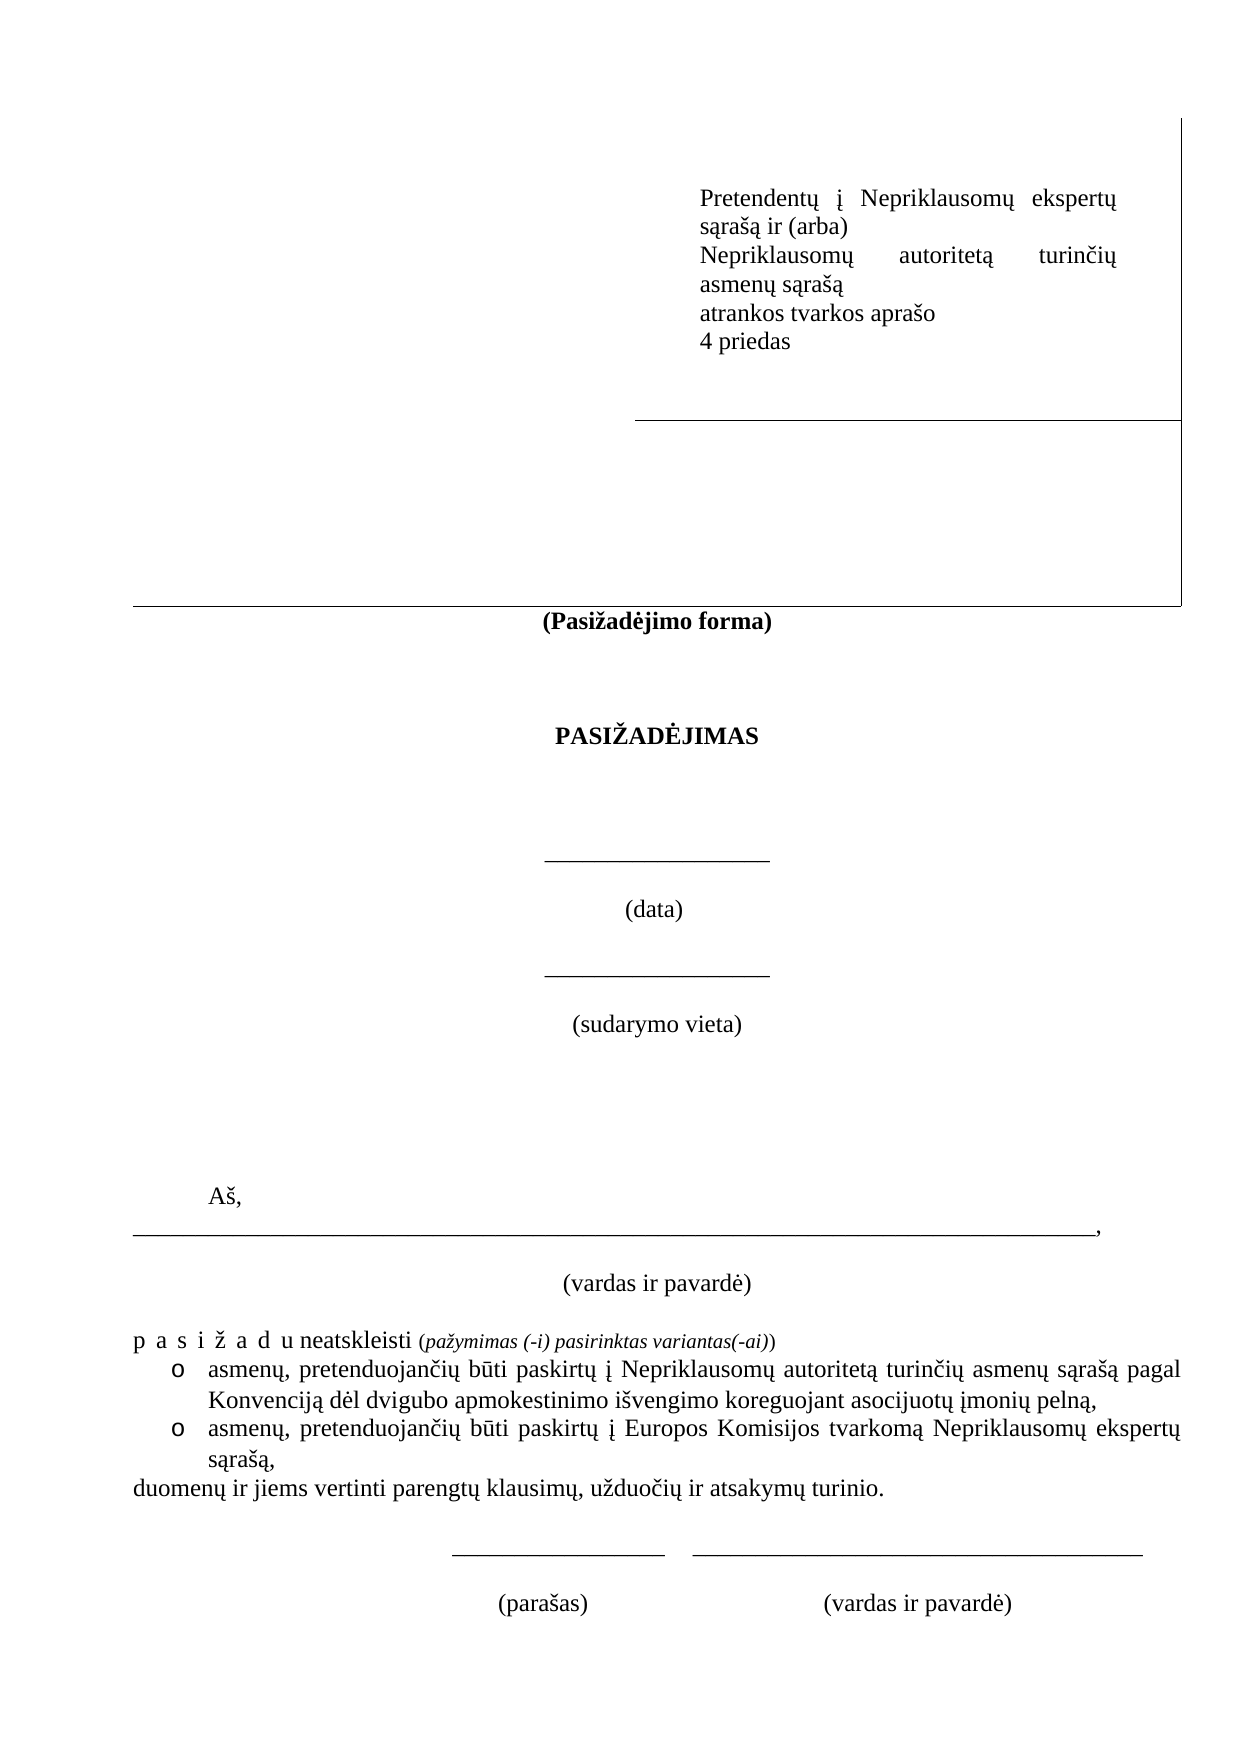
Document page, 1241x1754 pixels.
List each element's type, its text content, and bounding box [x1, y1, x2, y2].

text (sudarymo vieta) [133, 1009, 1181, 1038]
text Nepriklausomų autoritetą turinčių asmenų sąrašą [635, 240, 1181, 298]
text (vardas ir pavardė) [133, 1268, 1181, 1296]
text PASIŽADĖJIMAS [133, 721, 1181, 750]
text (Pasižadėjimo forma) [133, 606, 1181, 635]
text atrankos tvarkos aprašo [635, 298, 1181, 326]
text 4 priedas [635, 326, 1181, 420]
text o asmenų, pretenduojančių būti paskirtų į Nepriklausomų autoritetą turinčių asmenų sąrašą pagal Konvenciją dėl dvigubo apmokestinimo išvengimo koreguojant asocijuotų įmonių pelną, [170, 1354, 1181, 1413]
table_header _________________ (parašas) [410, 1531, 676, 1617]
text __________________ [133, 836, 1181, 865]
text o asmenų, pretenduojančių būti paskirtų į Europos Komisijos tvarkomą Nepriklausomų ekspertų sąrašą, [170, 1413, 1181, 1473]
table_header ____________________________________ (vardas ir pavardė) [676, 1531, 1159, 1617]
text pasižadu neatskleisti (pažymimas (-i) pasirinktas variantas(-ai)) [133, 1325, 1181, 1354]
text (data) [133, 894, 1181, 923]
text duomenų ir jiems vertinti parengtų klausimų, užduočių ir atsakymų turinio. [133, 1473, 1181, 1502]
text Pretendentų į Nepriklausomų ekspertų sąrašą ir (arba) [635, 118, 1181, 240]
text __________________ [133, 951, 1181, 980]
text Aš, _____________________________________________________________________________, [133, 1181, 1181, 1239]
